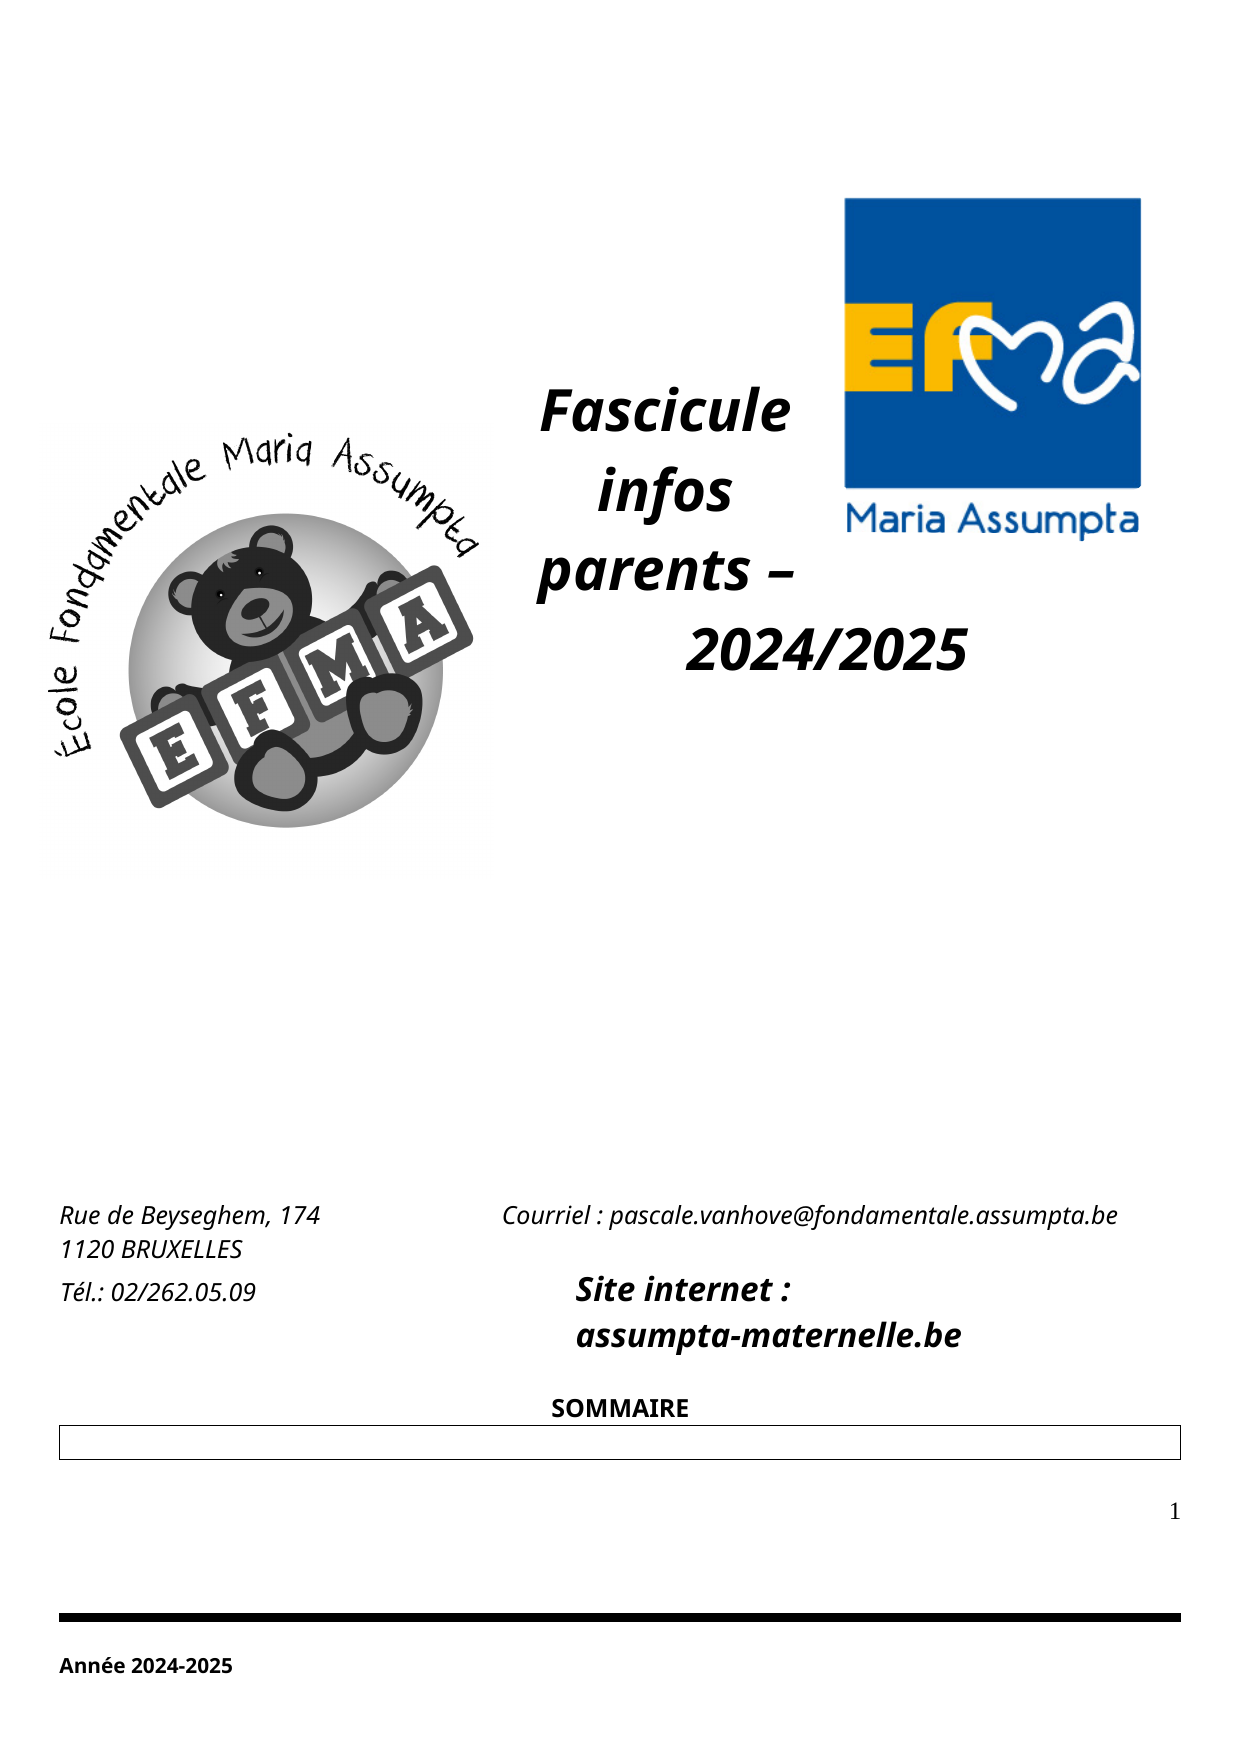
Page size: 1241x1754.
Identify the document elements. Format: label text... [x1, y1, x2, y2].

title SOMMAIRE [59, 1391, 1181, 1425]
table_header [433, 164, 807, 195]
title assumpta-maternelle.be [575, 1312, 1181, 1357]
table_header [59, 224, 433, 255]
table_header [59, 164, 433, 195]
table_header [1142, 224, 1181, 255]
title Fascicule infos parents – 2024/2025 [59, 369, 1181, 687]
title 1120 BRUXELLES [59, 1232, 1181, 1266]
table_header [433, 224, 807, 255]
table_header [807, 224, 843, 255]
title Rue de Beyseghem, 174 Courriel : pascale.vanhove@fondamentale.assumpta.be [59, 1198, 1181, 1232]
title Tél.: 02/262.05.09 Site internet : [60, 1266, 1181, 1312]
